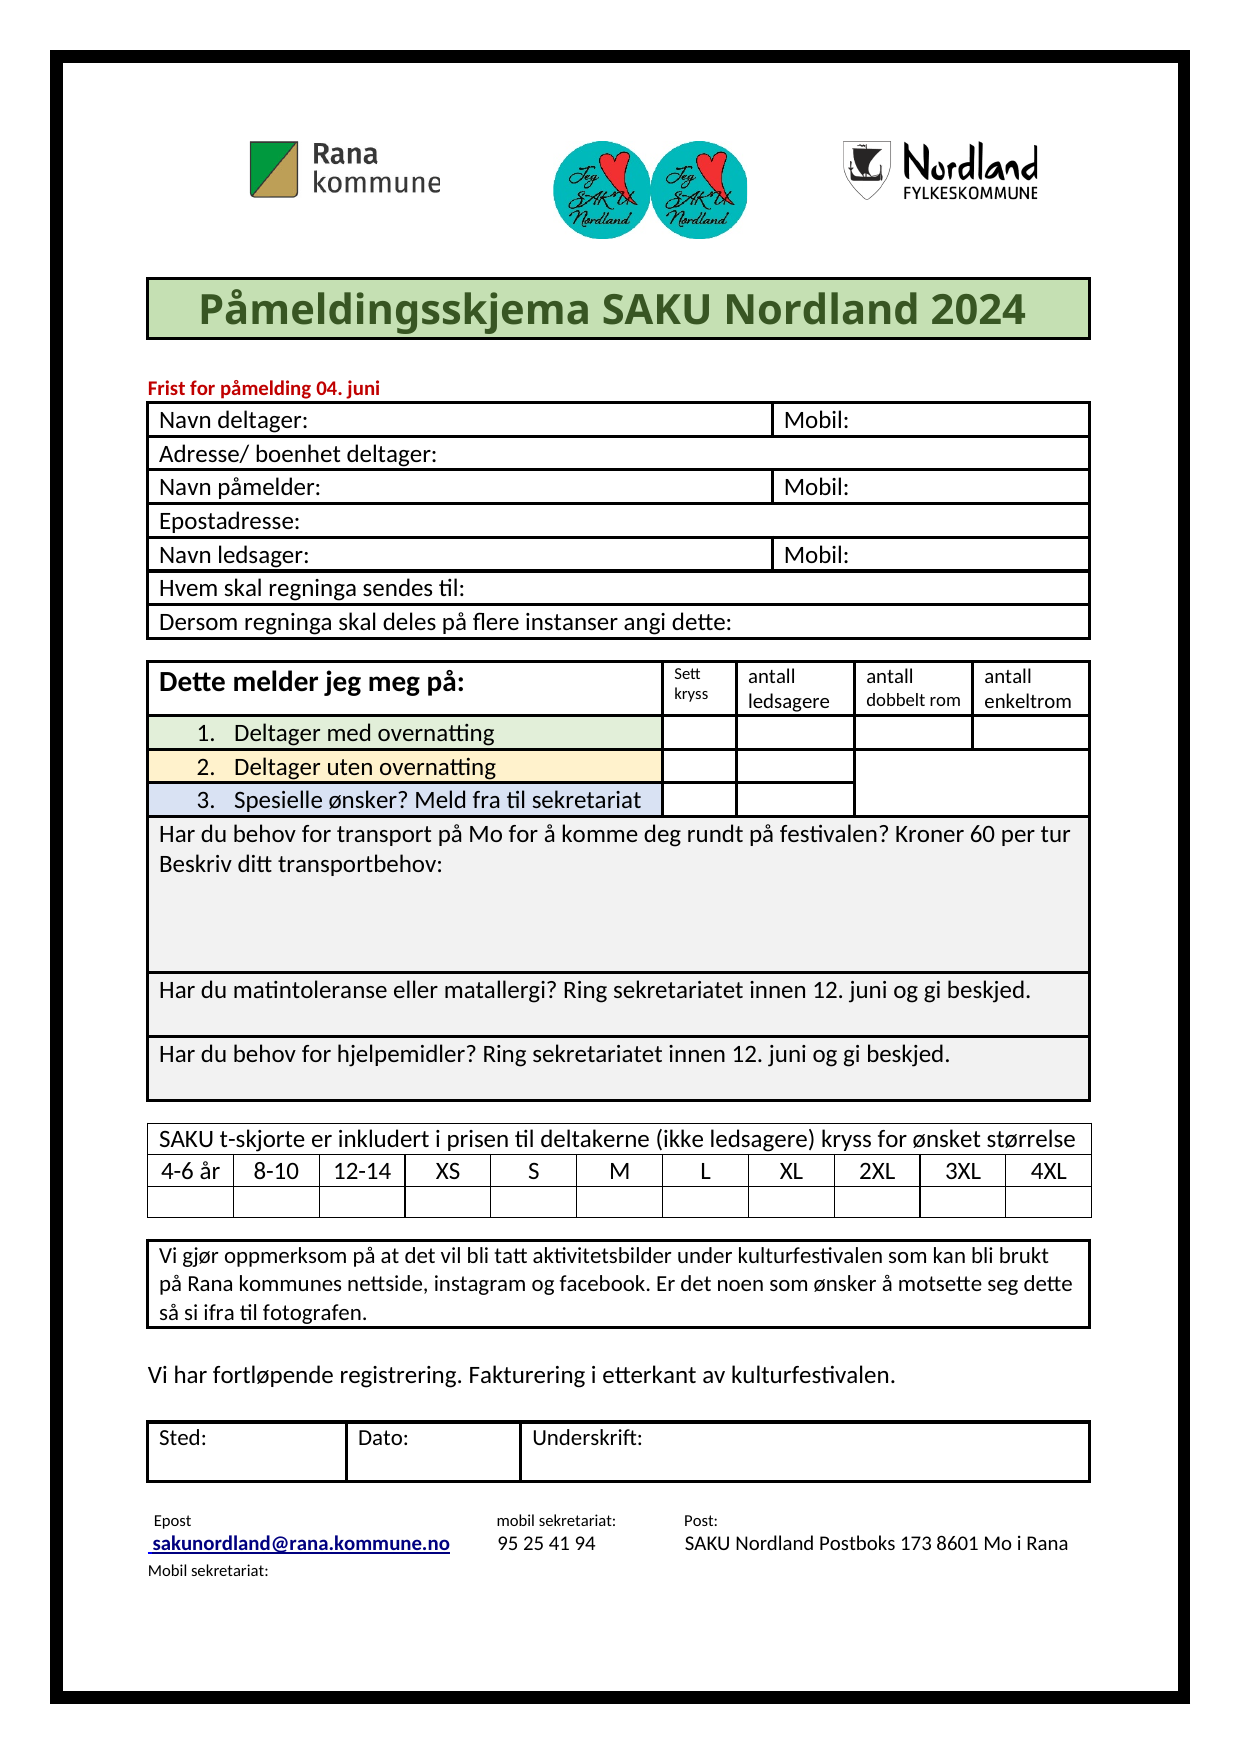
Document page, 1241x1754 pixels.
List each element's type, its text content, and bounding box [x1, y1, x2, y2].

table_cell M [577, 1155, 662, 1186]
table_cell Spesielle ønsker? Meld fra til sekretariat [149, 784, 661, 815]
table_cell [1006, 1187, 1091, 1217]
table_header Påmeldingsskjema SAKU Nordland 2024 [149, 280, 1088, 337]
table_cell [749, 1187, 834, 1217]
table_cell 3XL [921, 1155, 1005, 1186]
table_header Underskrift: [522, 1424, 1088, 1479]
table_cell [663, 1187, 748, 1217]
table_cell [856, 717, 971, 748]
table_cell [921, 1187, 1005, 1217]
table_cell 12-14 [320, 1155, 404, 1186]
text sakunordland@rana.kommune.no 95 25 41 94 SAKU Nordland Postboks 173 8601 Mo i Rana Mobil sekretariat: [148, 1531, 1093, 1581]
table_cell Hvem skal regninga sendes til: [149, 573, 1088, 603]
table_header Dette melder jeg meg på: [149, 663, 661, 714]
table_cell Dersom regninga skal deles på flere instanser angi dette: [149, 606, 1088, 637]
table_header Navn deltager: [149, 404, 771, 435]
table_cell 2XL [835, 1155, 919, 1186]
table_cell 8-10 [234, 1155, 319, 1186]
table_cell XS [406, 1155, 490, 1186]
table_cell Har du matintoleranse eller matallergi? Ring sekretariatet innen 12. juni og gi beskjed. [149, 974, 1088, 1035]
table_cell [320, 1187, 404, 1217]
table_cell [738, 751, 853, 781]
table_cell [491, 1187, 576, 1217]
table_header antall enkeltrom [974, 663, 1088, 714]
table_cell Navn påmelder: [149, 471, 771, 502]
table_header Sett kryss [664, 663, 735, 714]
table_cell 4XL [1006, 1155, 1091, 1186]
table_cell [577, 1187, 662, 1217]
table_header SAKU t-skjorte er inkludert i prisen til deltakerne (ikke ledsagere) kryss for ønsket størrelse [148, 1124, 1091, 1154]
table_header Mobil: [774, 404, 1088, 435]
table_header Dato: [348, 1424, 519, 1479]
text Epost mobil sekretariat: Post: [148, 1507, 1093, 1531]
table_cell [234, 1187, 319, 1217]
table_cell Navn ledsager: [149, 539, 771, 569]
table_cell [835, 1187, 919, 1217]
table_header antall ledsagere [738, 663, 853, 714]
table_header antall dobbelt rom [856, 663, 971, 714]
table_header Sted: [149, 1424, 345, 1479]
table_cell XL [749, 1155, 834, 1186]
table_cell Adresse/ boenhet deltager: [149, 438, 1088, 468]
table_cell [738, 784, 853, 815]
table_cell Epostadresse: [149, 505, 1088, 536]
table_cell S [491, 1155, 576, 1186]
text Frist for påmelding 04. juni [148, 376, 1093, 401]
table_cell [974, 717, 1088, 748]
table_cell Deltager med overnatting [149, 717, 661, 748]
table_cell [664, 717, 735, 748]
table_cell Har du behov for transport på Mo for å komme deg rundt på festivalen? Kroner 60 per tur Beskriv ditt transportbehov: [149, 818, 1088, 971]
table_cell 4-6 år [148, 1155, 233, 1186]
table_cell [148, 1187, 233, 1217]
table_cell [664, 784, 735, 815]
table_cell Mobil: [774, 539, 1088, 569]
table_cell Har du behov for hjelpemidler? Ring sekretariatet innen 12. juni og gi beskjed. [149, 1038, 1088, 1099]
table_cell [738, 717, 853, 748]
table_cell Deltager uten overnatting [149, 751, 661, 781]
table_cell Mobil: [774, 471, 1088, 502]
table_cell L [663, 1155, 748, 1186]
text Vi har fortløpende registrering. Fakturering i etterkant av kulturfestivalen. [148, 1359, 1093, 1390]
table_header Vi gjør oppmerksom på at det vil bli tatt aktivitetsbilder under kulturfestivalen som kan bli brukt på Rana kommunes nettside, instagram og facebook. Er det noen som ønsker å motsette seg dette så si ifra til fotografen. [149, 1242, 1088, 1326]
table_cell [406, 1187, 490, 1217]
table_cell [664, 751, 735, 781]
table_cell [856, 751, 1088, 815]
